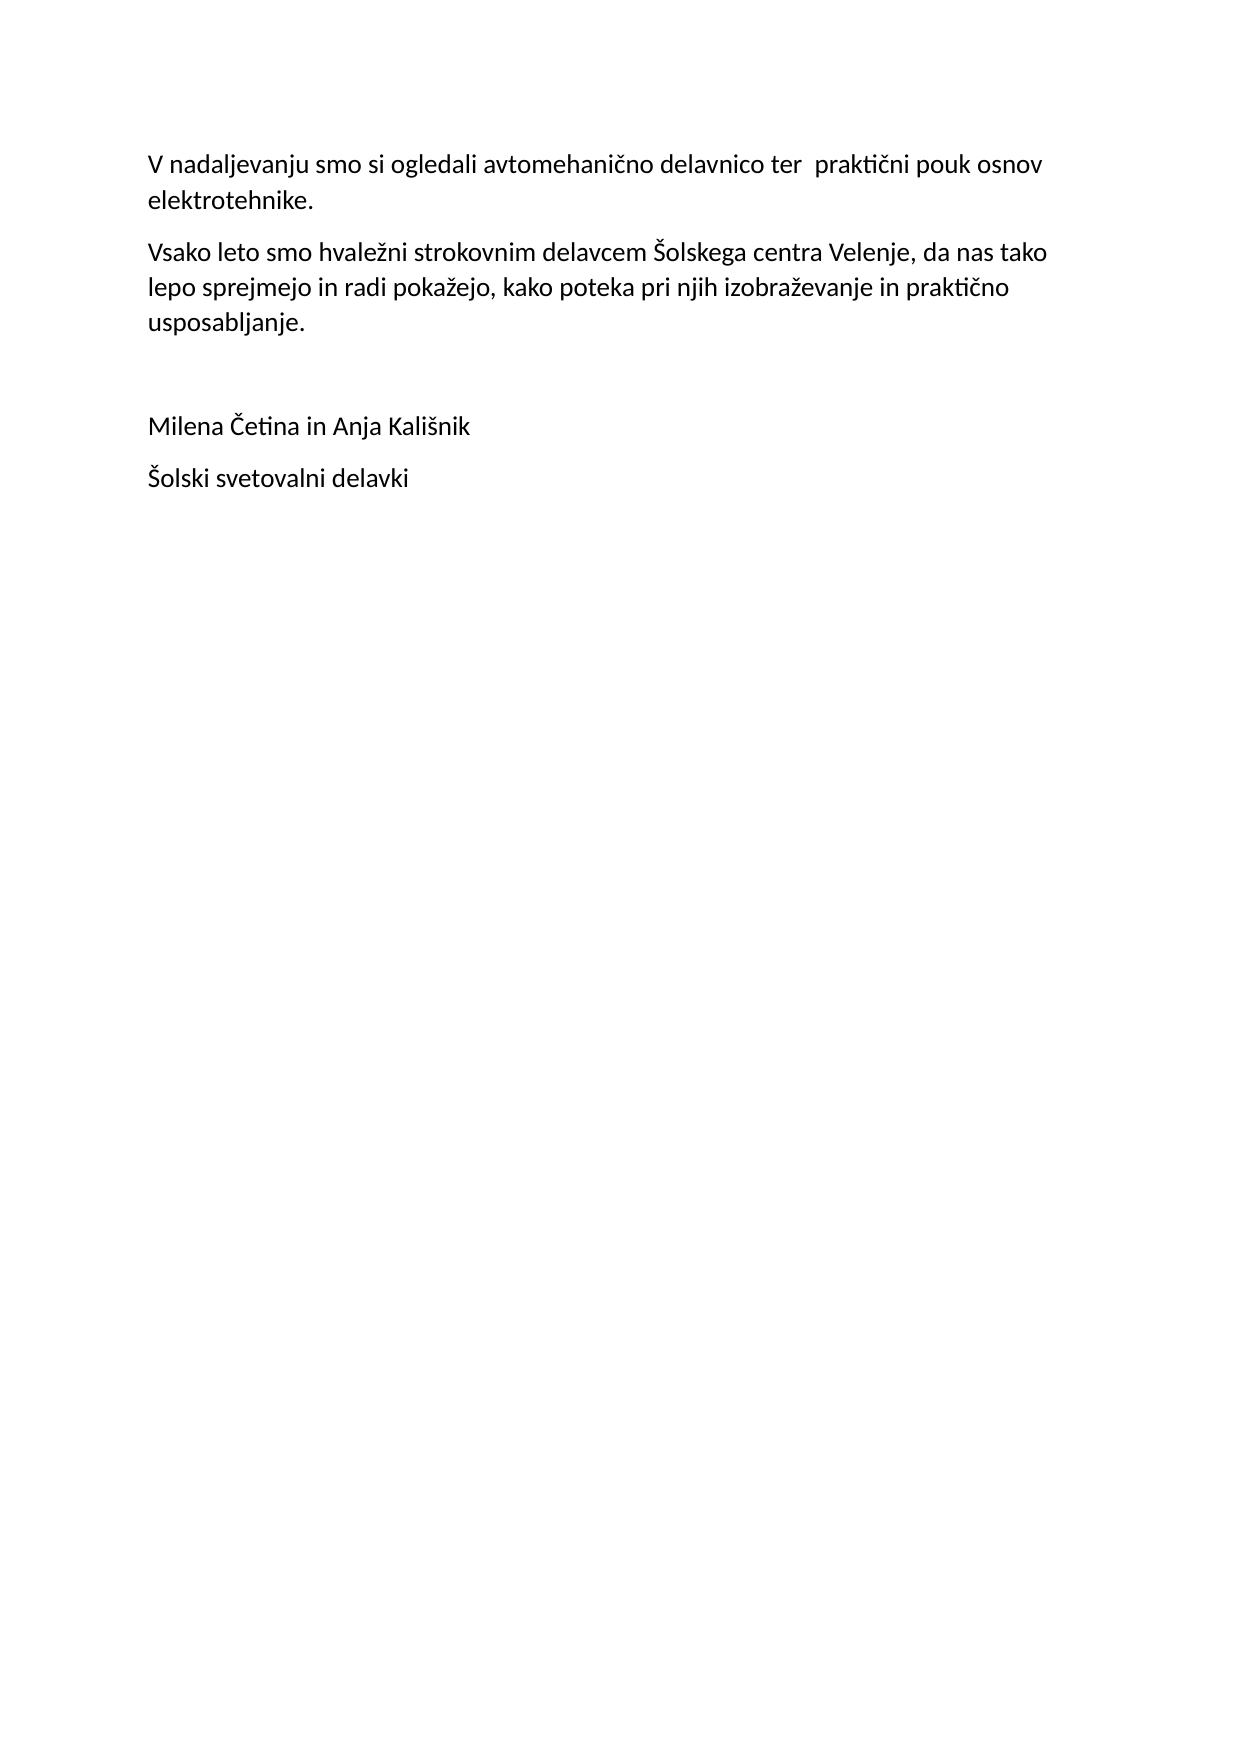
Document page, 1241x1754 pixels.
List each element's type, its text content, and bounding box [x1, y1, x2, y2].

text Vsako leto smo hvaležni strokovnim delavcem Šolskega centra Velenje, da nas tako lepo sprejmejo in radi pokažejo, kako poteka pri njih izobraževanje in praktično usposabljanje. [148, 235, 1093, 338]
text Milena Četina in Anja Kališnik [148, 409, 1093, 442]
text Šolski svetovalni delavki [148, 461, 1093, 494]
text V nadaljevanju smo si ogledali avtomehanično delavnico ter praktični pouk osnov elektrotehnike. [148, 148, 1093, 216]
